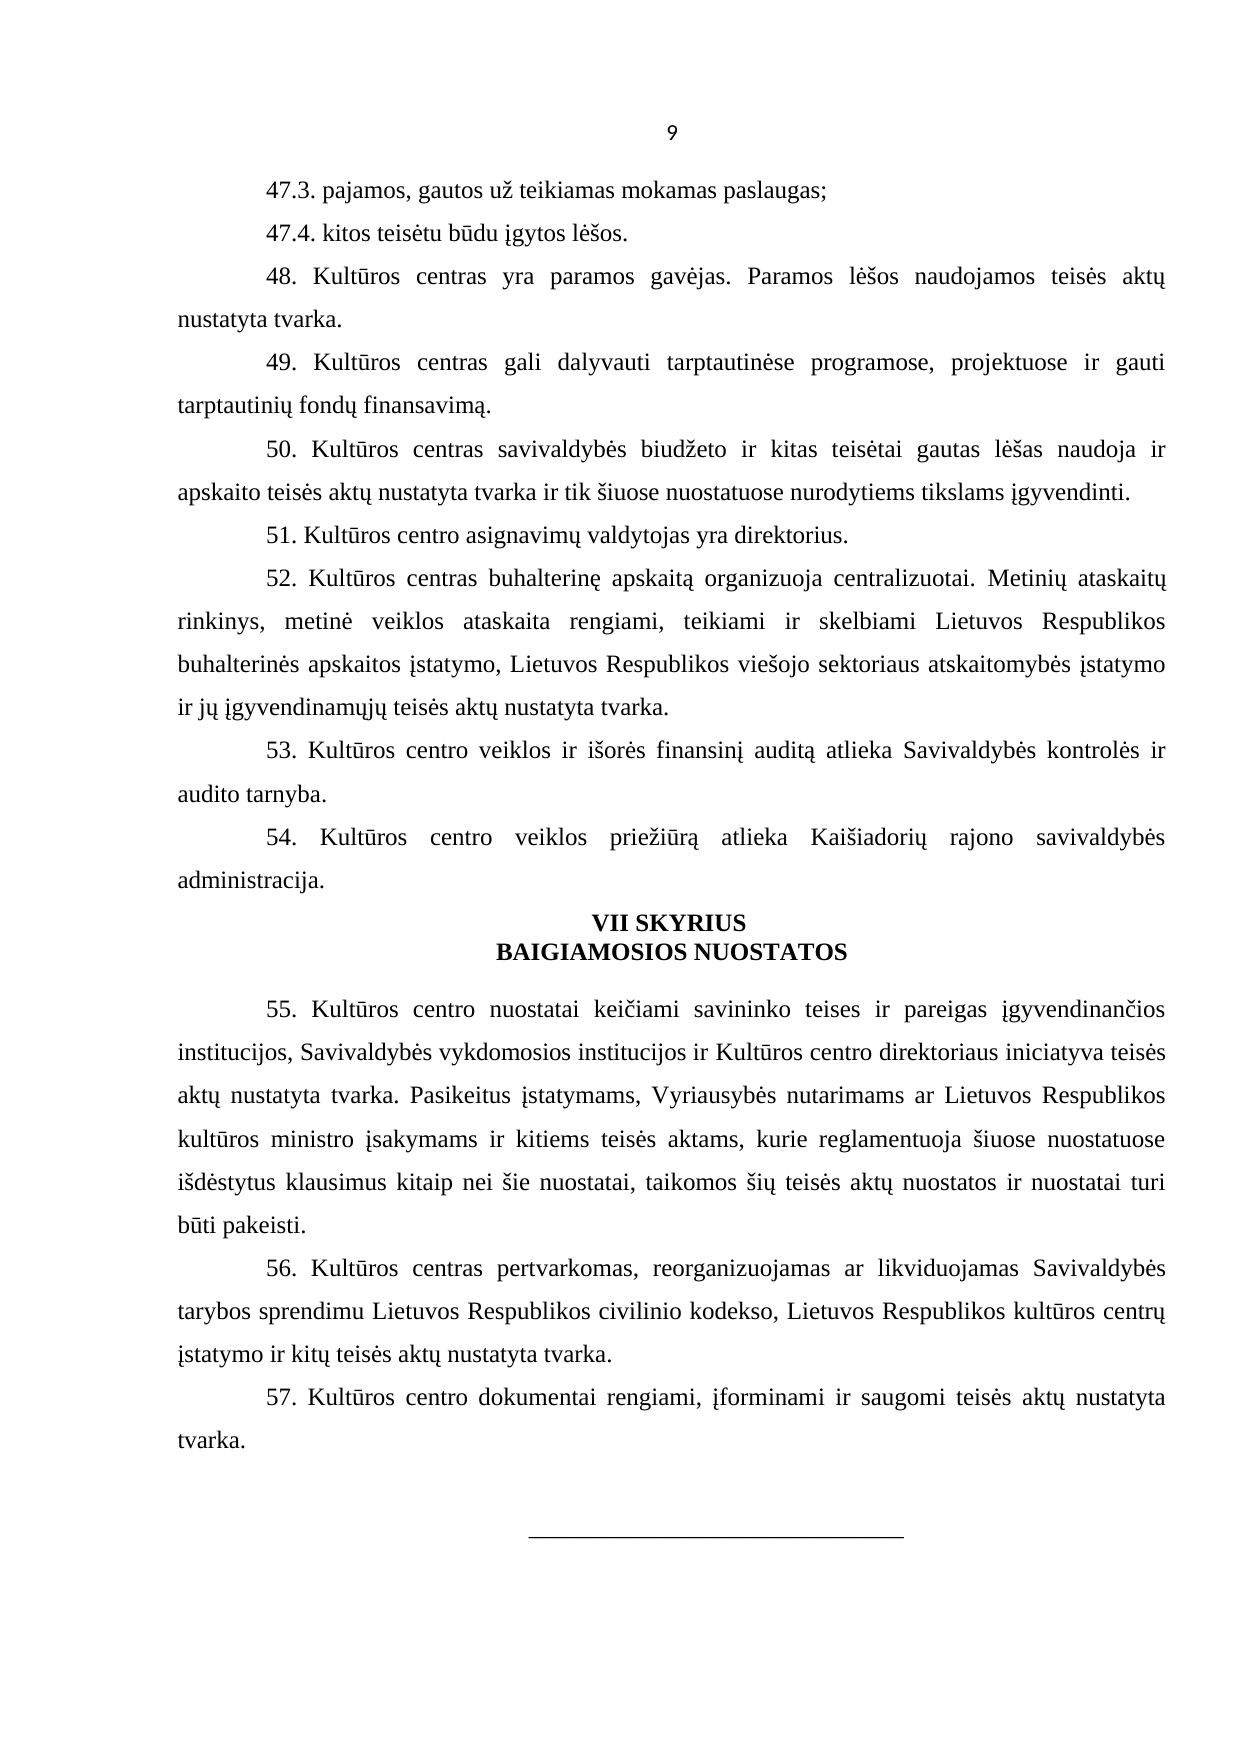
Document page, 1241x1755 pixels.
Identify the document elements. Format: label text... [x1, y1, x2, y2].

text BAIGIAMOSIOS NUOSTATOS [177, 937, 1167, 966]
text 52. Kultūros centras buhalterinę apskaitą organizuoja centralizuotai. Metinių ataskaitų rinkinys, metinė veiklos ataskaita rengiami, teikiami ir skelbiami Lietuvos Respublikos buhalterinės apskaitos įstatymo, Lietuvos Respublikos viešojo sektoriaus atskaitomybės įstatymo ir jų įgyvendinamųjų teisės aktų nustatyta tvarka. [177, 563, 1167, 721]
text 48. Kultūros centras yra paramos gavėjas. Paramos lėšos naudojamos teisės aktų nustatyta tvarka. [177, 261, 1167, 333]
text 51. Kultūros centro asignavimų valdytojas yra direktorius. [177, 520, 1167, 549]
text 47.4. kitos teisėtu būdu įgytos lėšos. [177, 218, 1167, 247]
text ______________________________ [177, 1512, 1167, 1541]
text 55. Kultūros centro nuostatai keičiami savininko teises ir pareigas įgyvendinančios institucijos, Savivaldybės vykdomosios institucijos ir Kultūros centro direktoriaus iniciatyva teisės aktų nustatyta tvarka. Pasikeitus įstatymams, Vyriausybės nutarimams ar Lietuvos Respublikos kultūros ministro įsakymams ir kitiems teisės aktams, kurie reglamentuoja šiuose nuostatuose išdėstytus klausimus kitaip nei šie nuostatai, taikomos šių teisės aktų nuostatos ir nuostatai turi būti pakeisti. [177, 994, 1167, 1239]
text 57. Kultūros centro dokumentai rengiami, įforminami ir saugomi teisės aktų nustatyta tvarka. [177, 1382, 1167, 1454]
text 49. Kultūros centras gali dalyvauti tarptautinėse programose, projektuose ir gauti tarptautinių fondų finansavimą. [177, 347, 1167, 419]
text 56. Kultūros centras pertvarkomas, reorganizuojamas ar likviduojamas Savivaldybės tarybos sprendimu Lietuvos Respublikos civilinio kodekso, Lietuvos Respublikos kultūros centrų įstatymo ir kitų teisės aktų nustatyta tvarka. [177, 1253, 1167, 1368]
text 47.3. pajamos, gautos už teikiamas mokamas paslaugas; [177, 175, 1167, 204]
text 54. Kultūros centro veiklos priežiūrą atlieka Kaišiadorių rajono savivaldybės administracija. [177, 822, 1167, 894]
text 53. Kultūros centro veiklos ir išorės finansinį auditą atlieka Savivaldybės kontrolės ir audito tarnyba. [177, 736, 1167, 807]
text VII SKYRIUS [177, 908, 1167, 937]
text 50. Kultūros centras savivaldybės biudžeto ir kitas teisėtai gautas lėšas naudoja ir apskaito teisės aktų nustatyta tvarka ir tik šiuose nuostatuose nurodytiems tikslams įgyvendinti. [177, 434, 1167, 506]
